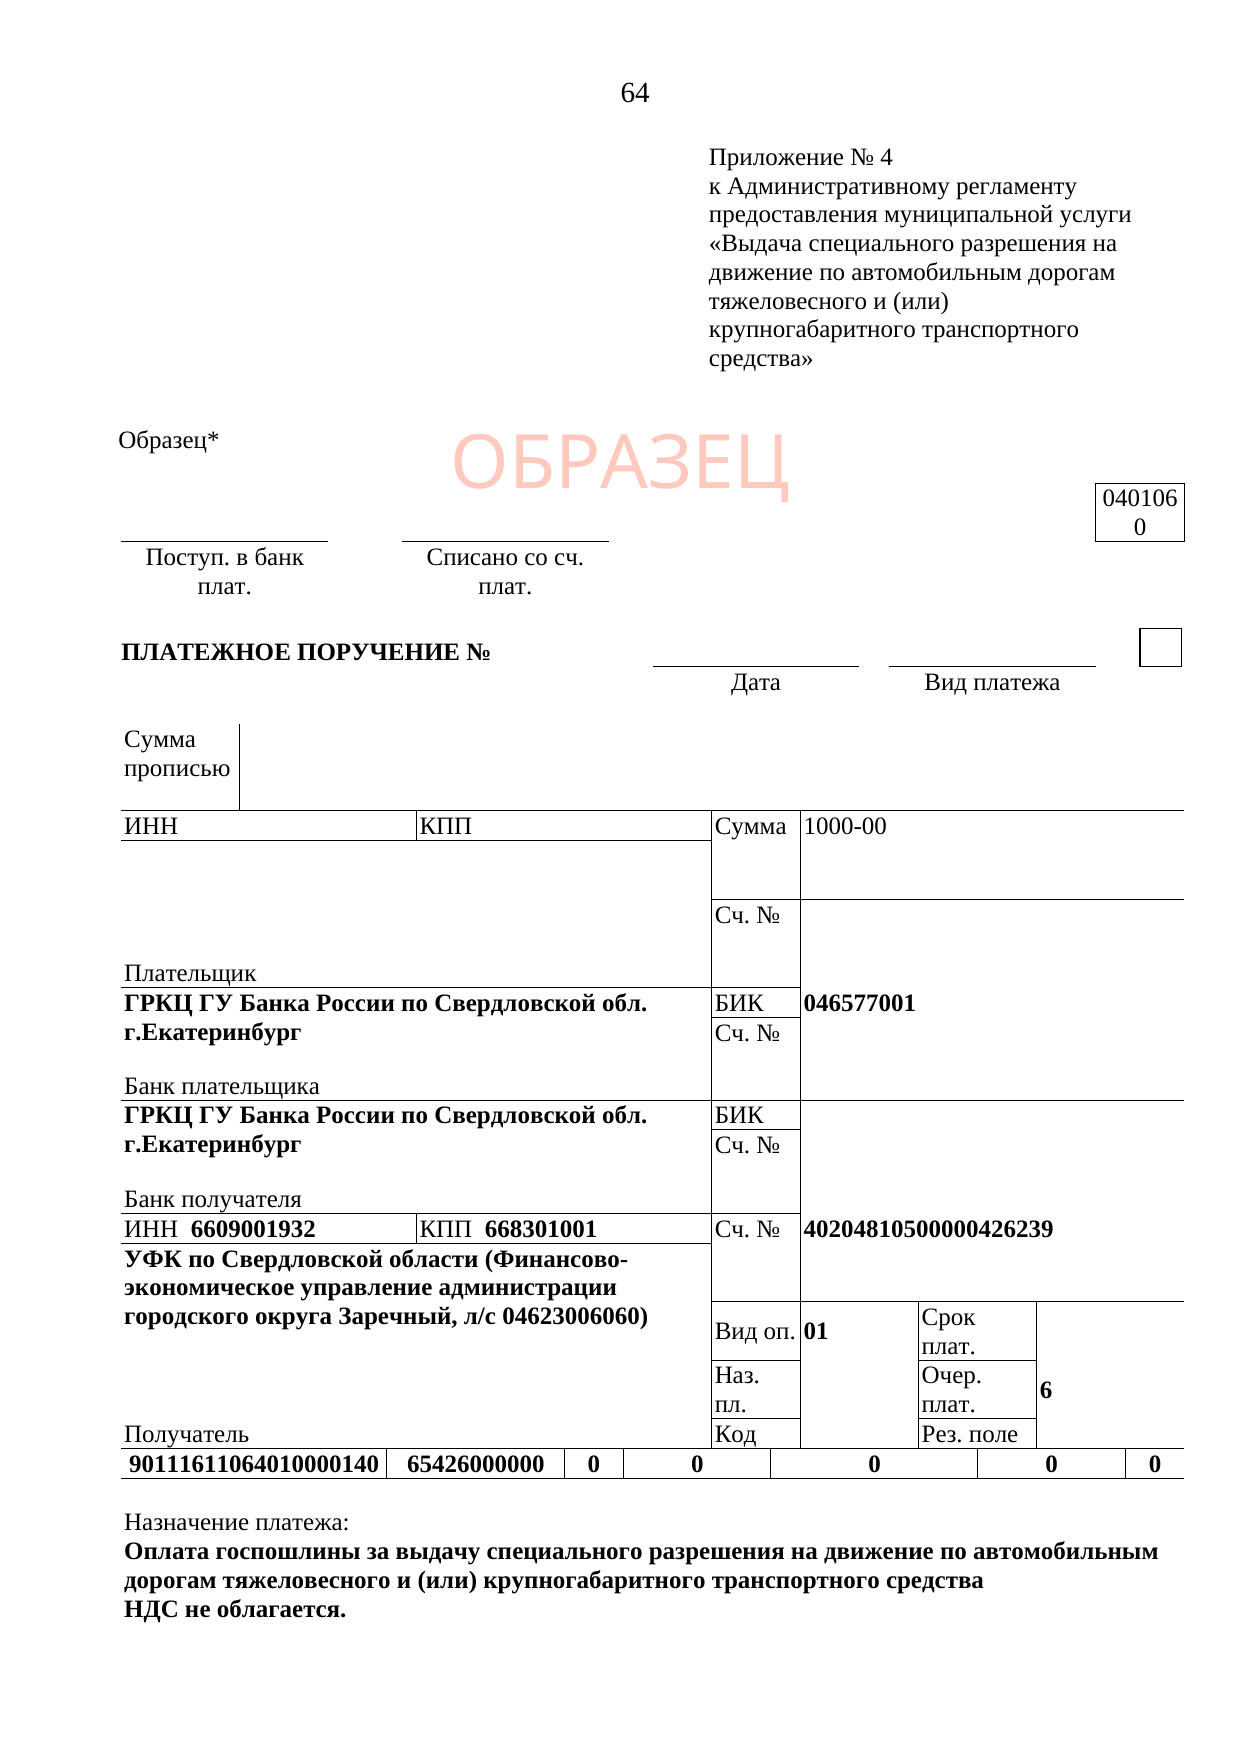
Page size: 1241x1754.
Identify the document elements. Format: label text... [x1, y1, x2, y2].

table_cell БИК [712, 988, 800, 1017]
table_cell [121, 841, 711, 957]
table_cell [801, 1017, 1184, 1099]
table_cell Срок плат. [919, 1302, 1036, 1359]
table_header [889, 628, 1096, 666]
table_cell [118, 666, 653, 696]
table_cell [801, 1418, 918, 1448]
table_cell УФК по Свердловской области (Финансово-экономическое управление администрации городского округа Заречный, л/с 04623006060) [121, 1244, 711, 1418]
table_cell ГРКЦ ГУ Банка России по Свердловской обл. г.Екатеринбург [121, 988, 711, 1070]
table_cell Наз. пл. [712, 1361, 800, 1418]
table_cell [1096, 666, 1140, 696]
table_header ПЛАТЕЖНОЕ ПОРУЧЕНИЕ № [118, 628, 653, 666]
table_cell 0 [624, 1449, 770, 1478]
table_cell [859, 666, 889, 696]
table_cell Дата [653, 667, 859, 696]
table_cell [801, 1101, 1184, 1129]
table_cell Сч. № [712, 1130, 800, 1213]
table_cell [801, 1129, 1184, 1213]
table_cell ИНН [121, 811, 416, 839]
table_cell [1037, 1418, 1184, 1448]
table_cell 0 [771, 1449, 977, 1478]
table_cell Плательщик [121, 957, 711, 987]
table_cell ИНН 6609001932 [121, 1214, 416, 1243]
table_cell Сумма [712, 811, 800, 899]
text Приложение № 4 [118, 142, 1152, 171]
table_cell Вид оп. [712, 1302, 800, 1359]
table_cell Вид платежа [889, 667, 1096, 696]
table_cell БИК [712, 1101, 800, 1129]
table_header [859, 628, 889, 666]
table_cell 0 [978, 1449, 1125, 1478]
table_cell ГРКЦ ГУ Банка России по Свердловской обл. г.Екатеринбург [121, 1101, 711, 1182]
table_cell 90111611064010000140 [121, 1449, 386, 1478]
table_cell КПП [417, 811, 711, 839]
table_cell Очер. плат. [919, 1361, 1036, 1418]
table_cell Банк получателя [121, 1183, 711, 1213]
table_cell [1037, 1302, 1184, 1359]
table_cell 0 [1126, 1449, 1184, 1478]
table_cell [801, 1360, 918, 1418]
text к Административному регламенту предоставления муниципальной услуги «Выдача специального разрешения на движение по автомобильным дорогам тяжеловесного и (или) крупногабаритного транспортного средства» [118, 171, 1152, 372]
table_cell Сч. № [712, 900, 800, 987]
table_cell 046577001 [801, 987, 1184, 1017]
table_cell 0 [565, 1449, 623, 1478]
table_cell 40204810500000426239 [801, 1213, 1184, 1301]
table_header [1096, 628, 1139, 666]
table_header Сумма прописью [121, 724, 239, 810]
table_cell [801, 900, 1184, 987]
table_cell Рез. поле [919, 1419, 1036, 1448]
table_cell Сч. № [712, 1018, 800, 1099]
table_cell Сч. № [712, 1214, 800, 1301]
table_cell 1000-00 [801, 811, 1184, 899]
table_cell КПП 668301001 [417, 1214, 711, 1243]
table_cell 65426000000 [387, 1449, 564, 1478]
table_cell Назначение платежа: Оплата госпошлины за выдачу специального разрешения на движение по автомобильным дорогам тяжеловесного и (или) крупногабаритного транспортного средства НДС не облагается. [121, 1479, 1184, 1651]
table_cell 01 [801, 1302, 918, 1359]
text ОБРАЗЕЦ [15, 408, 1225, 511]
table_header [653, 628, 859, 666]
table_header [1141, 629, 1181, 666]
table_cell Получатель [121, 1418, 711, 1448]
table_cell Код [712, 1419, 800, 1448]
table_cell Банк плательщика [121, 1070, 711, 1099]
table_header [240, 724, 1184, 810]
table_cell 6 [1037, 1360, 1184, 1418]
table_cell [1140, 667, 1181, 696]
